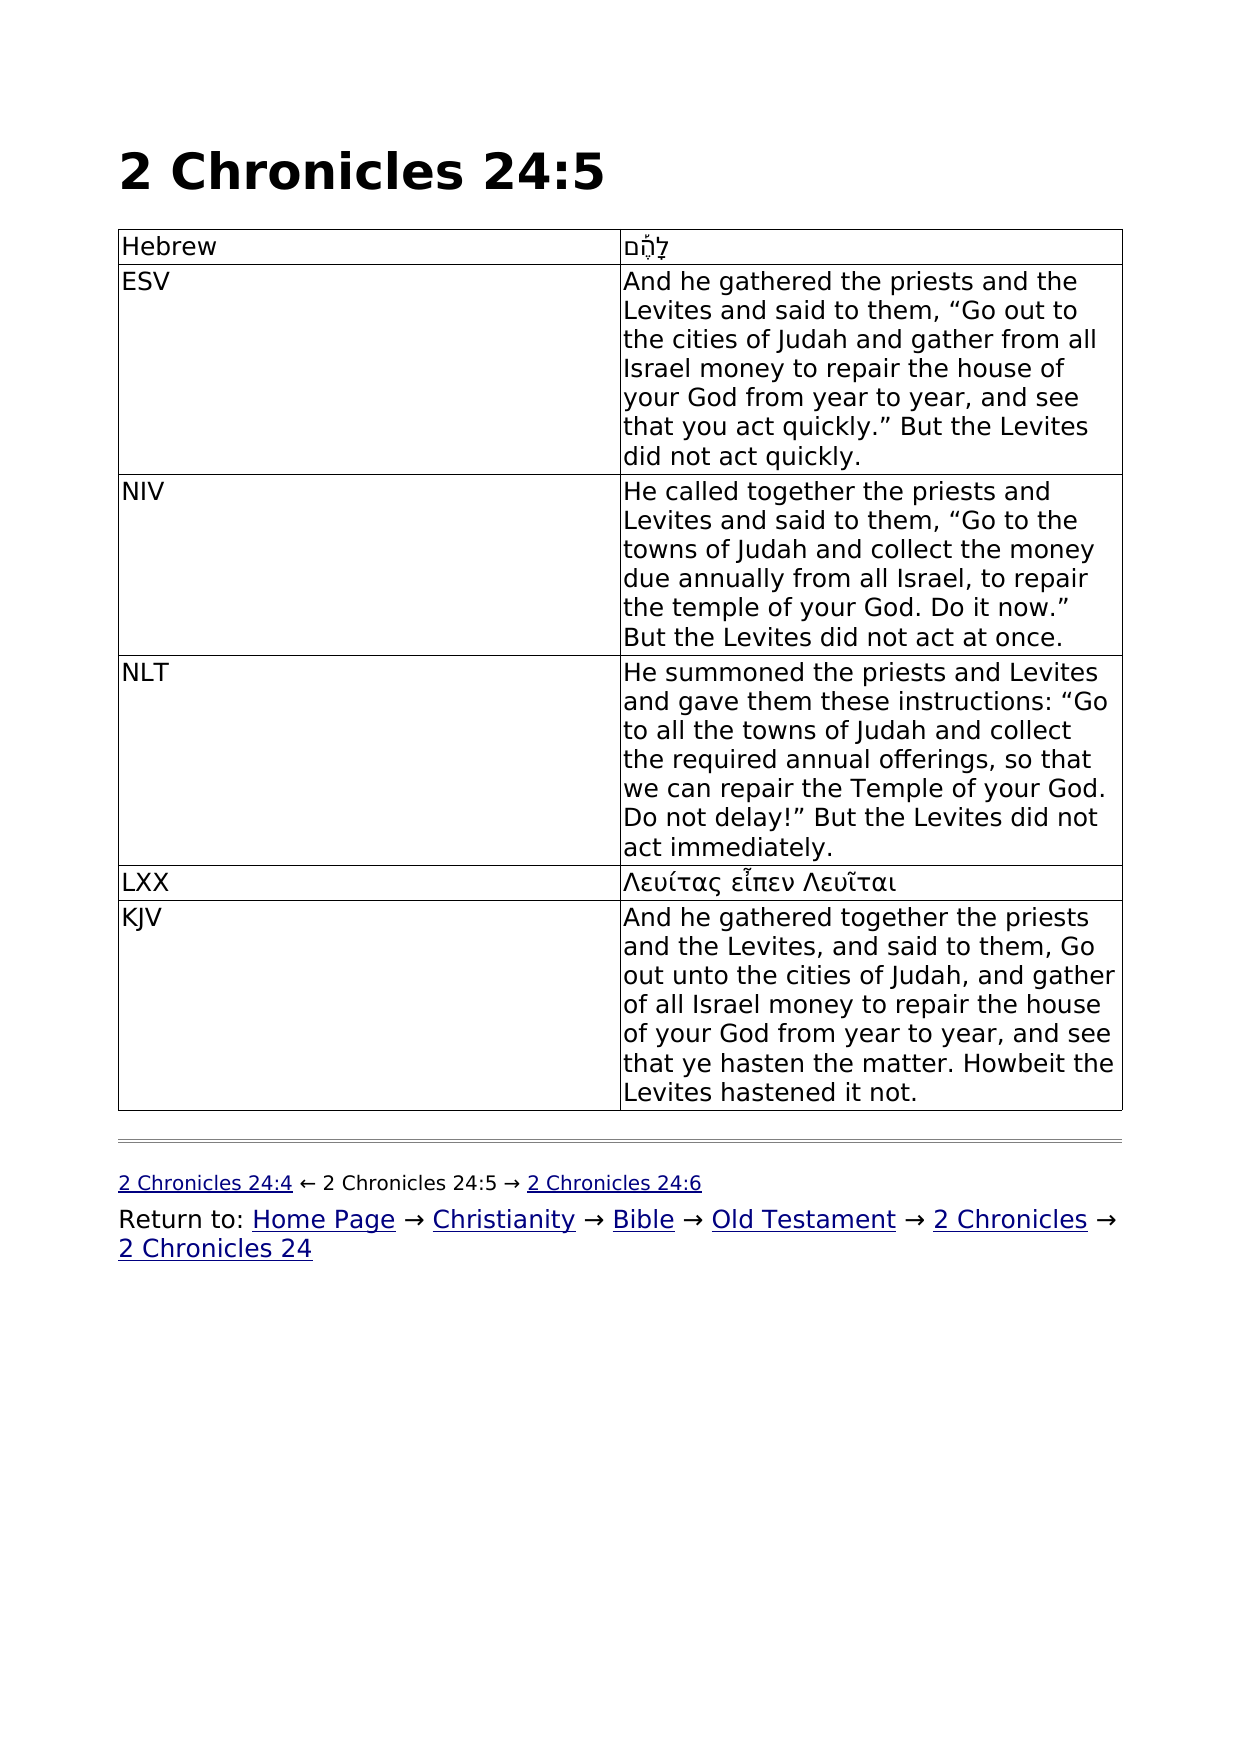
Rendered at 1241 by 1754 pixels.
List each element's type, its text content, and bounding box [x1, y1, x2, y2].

table_header לָהֶ֡ם [621, 230, 1122, 264]
table_cell And he gathered together the priests and the Levites, and said to them, Go out unto the cities of Judah, and gather of all Israel money to repair the house of your God from year to year, and see that ye hasten the matter. Howbeit the Levites hastened it not. [621, 901, 1122, 1110]
text 2 Chronicles 24:4 ← 2 Chronicles 24:5 → 2 Chronicles 24:6 [118, 1171, 1122, 1205]
table_cell Λευίτας εἶπεν Λευῖται [621, 866, 1122, 900]
table_cell NLT [119, 656, 620, 865]
table_cell KJV [119, 901, 620, 1110]
table_cell He summoned the priests and Levites and gave them these instructions: “Go to all the towns of Judah and collect the required annual offerings, so that we can repair the Temple of your God. Do not delay!” But the Levites did not act immediately. [621, 656, 1122, 865]
table_cell He called together the priests and Levites and said to them, “Go to the towns of Judah and collect the money due annually from all Israel, to repair the temple of your God. Do it now.” But the Levites did not act at once. [621, 475, 1122, 655]
text Return to: Home Page → Christianity → Bible → Old Testament → 2 Chronicles → 2 Chronicles 24 [118, 1205, 1122, 1264]
table_cell LXX [119, 866, 620, 900]
table_cell ESV [119, 265, 620, 474]
table_cell NIV [119, 475, 620, 655]
table_header Hebrew [119, 230, 620, 264]
table_cell And he gathered the priests and the Levites and said to them, “Go out to the cities of Judah and gather from all Israel money to repair the house of your God from year to year, and see that you act quickly.” But the Levites did not act quickly. [621, 265, 1122, 474]
subtitle 2 Chronicles 24:5 [118, 143, 1122, 201]
